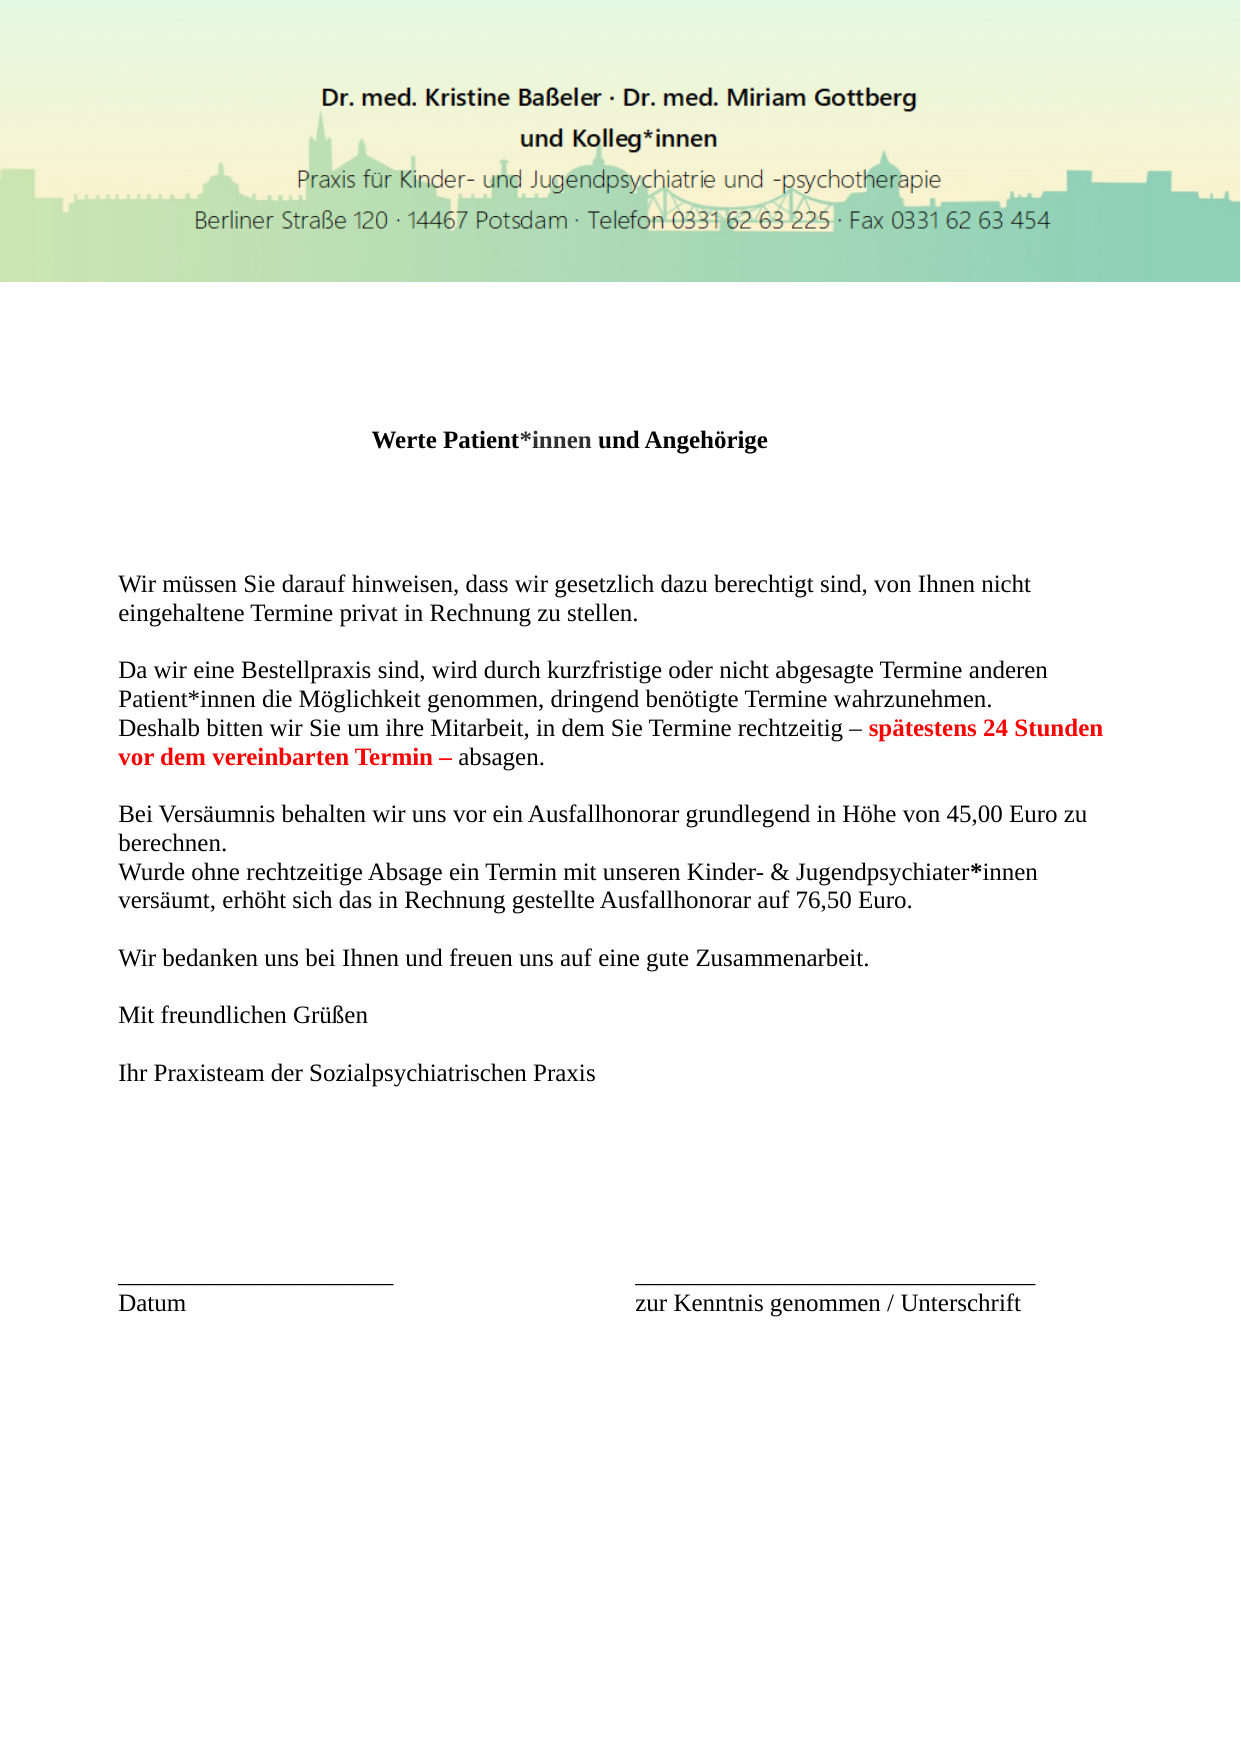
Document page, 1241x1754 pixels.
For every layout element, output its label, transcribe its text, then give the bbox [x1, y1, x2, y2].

text Werte Patient*innen und Angehörige [266, 426, 1122, 454]
text ______________________ ________________________________ [118, 1259, 1122, 1288]
text Mit freundlichen Grüßen [118, 1001, 1122, 1029]
text Da wir eine Bestellpraxis sind, wird durch kurzfristige oder nicht abgesagte Termine anderen Patient*innen die Möglichkeit genommen, dringend benötigte Termine wahrzunehmen. [118, 656, 1122, 713]
text Deshalb bitten wir Sie um ihre Mitarbeit, in dem Sie Termine rechtzeitig – spätestens 24 Stunden vor dem vereinbarten Termin – absagen. [118, 713, 1122, 771]
text Wir bedanken uns bei Ihnen und freuen uns auf eine gute Zusammenarbeit. [118, 943, 1122, 972]
text Datum zur Kenntnis genommen / Unterschrift [118, 1288, 1122, 1317]
text Ihr Praxisteam der Sozialpsychiatrischen Praxis [118, 1058, 1122, 1087]
text Wurde ohne rechtzeitige Absage ein Termin mit unseren Kinder- & Jugendpsychiater*innen versäumt, erhöht sich das in Rechnung gestellte Ausfallhonorar auf 76,50 Euro. [118, 857, 1122, 914]
text Wir müssen Sie darauf hinweisen, dass wir gesetzlich dazu berechtigt sind, von Ihnen nicht eingehaltene Termine privat in Rechnung zu stellen. [118, 569, 1122, 627]
picture [0, 0, 1241, 282]
text Bei Versäumnis behalten wir uns vor ein Ausfallhonorar grundlegend in Höhe von 45,00 Euro zu berechnen. [118, 799, 1122, 857]
